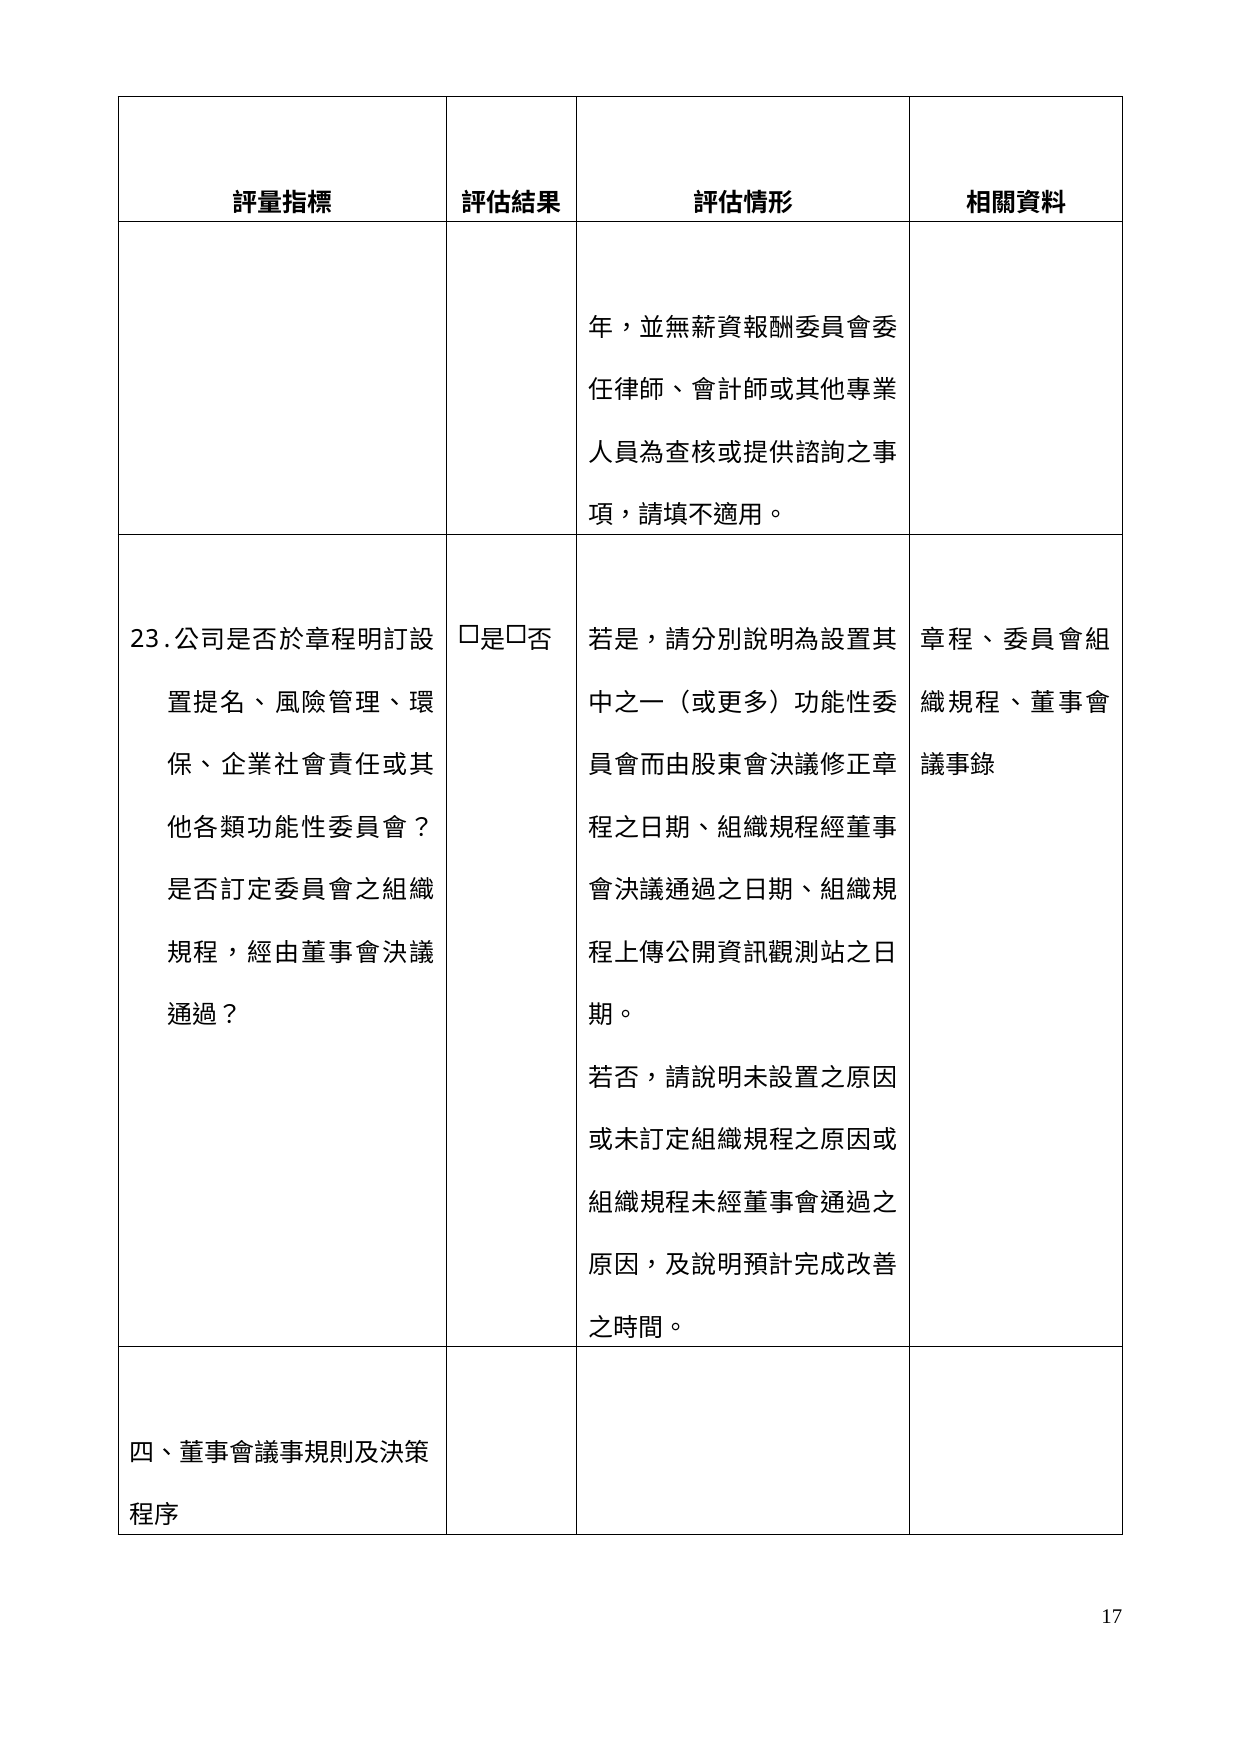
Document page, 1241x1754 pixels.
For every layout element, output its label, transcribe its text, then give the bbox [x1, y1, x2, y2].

table_header 評估結果 [447, 97, 576, 221]
table_cell 是否 [447, 535, 576, 1346]
table_cell [577, 1347, 909, 1534]
table_cell [119, 222, 446, 534]
table_cell 年，並無薪資報酬委員會委任律師、會計師或其他專業人員為查核或提供諮詢之事項，請填不適用。 [577, 222, 909, 534]
table_cell [447, 222, 576, 534]
table_header 相關資料 [910, 97, 1122, 221]
table_cell [447, 1347, 576, 1534]
table_cell 公司是否於章程明訂設置提名、風險管理、環保、企業社會責任或其他各類功能性委員會？是否訂定委員會之組織規程，經由董事會決議通過？ [119, 535, 446, 1346]
table_header 評量指標 [119, 97, 446, 221]
table_cell 章程、委員會組織規程、董事會議事錄 [910, 535, 1122, 1346]
table_header 評估情形 [577, 97, 909, 221]
table_cell [910, 1347, 1122, 1534]
table_cell 若是，請分別說明為設置其中之一（或更多）功能性委員會而由股東會決議修正章程之日期、組織規程經董事會決議通過之日期、組織規程上傳公開資訊觀測站之日期。 若否，請說明未設置之原因或未訂定組織規程之原因或組織規程未經董事會通過之原因，及說明預計完成改善之時間。 [577, 535, 909, 1346]
table_cell [910, 222, 1122, 534]
table_cell 四、董事會議事規則及決策程序 [119, 1347, 446, 1534]
